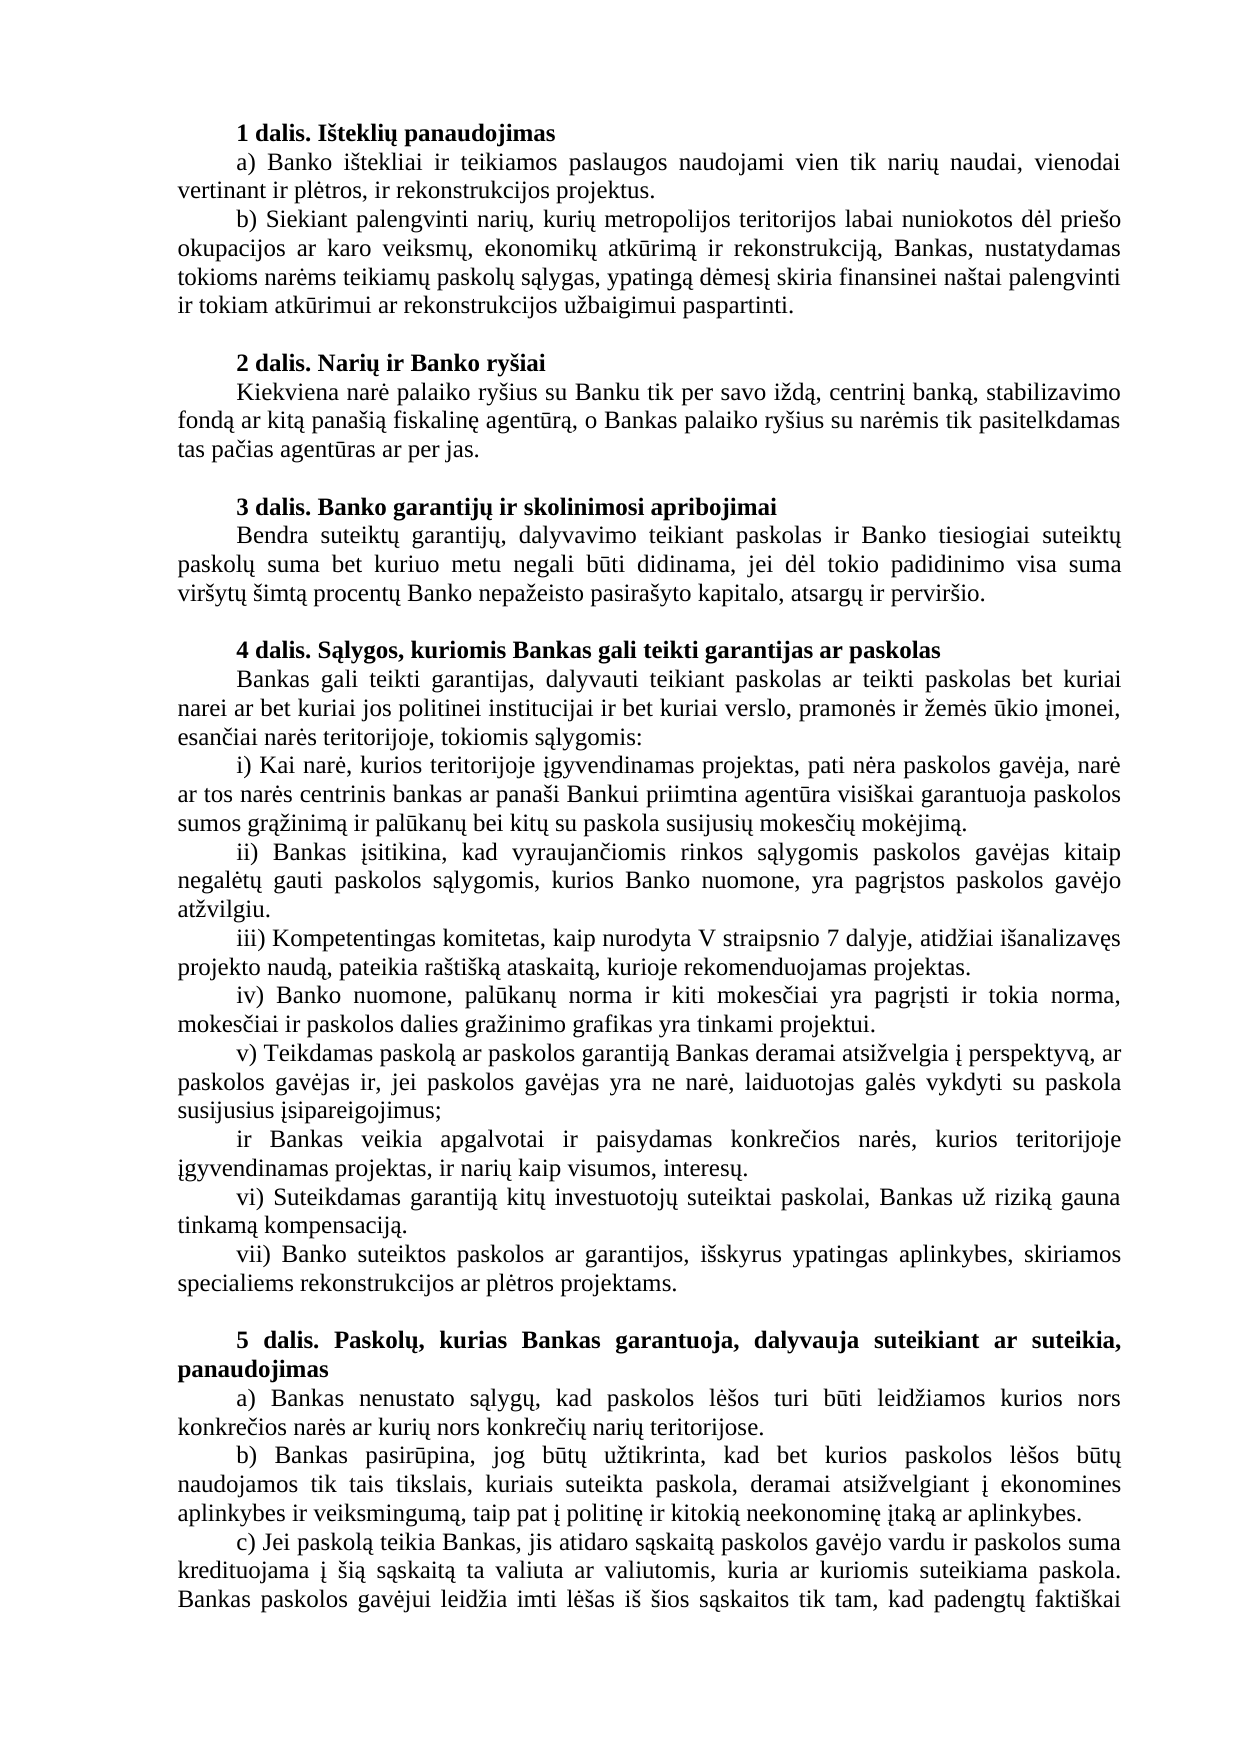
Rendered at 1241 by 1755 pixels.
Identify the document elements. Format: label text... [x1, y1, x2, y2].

text a) Banko ištekliai ir teikiamos paslaugos naudojami vien tik narių naudai, vienodai vertinant ir plėtros, ir rekonstrukcijos projektus. [177, 147, 1122, 204]
text i) Kai narė, kurios teritorijoje įgyvendinamas projektas, pati nėra paskolos gavėja, narė ar tos narės centrinis bankas ar panaši Bankui priimtina agentūra visiškai garantuoja paskolos sumos grąžinimą ir palūkanų bei kitų su paskola susijusių mokesčių mokėjimą. [177, 751, 1122, 837]
text iii) Kompetentingas komitetas, kaip nurodyta V straipsnio 7 dalyje, atidžiai išanalizavęs projekto naudą, pateikia raštišką ataskaitą, kurioje rekomenduojamas projektas. [177, 923, 1122, 981]
text Kiekviena narė palaiko ryšius su Banku tik per savo iždą, centrinį banką, stabilizavimo fondą ar kitą panašią fiskalinę agentūrą, o Bankas palaiko ryšius su narėmis tik pasitelkdamas tas pačias agentūras ar per jas. [177, 377, 1122, 463]
text Bankas gali teikti garantijas, dalyvauti teikiant paskolas ar teikti paskolas bet kuriai narei ar bet kuriai jos politinei institucijai ir bet kuriai verslo, pramonės ir žemės ūkio įmonei, esančiai narės teritorijoje, tokiomis sąlygomis: [177, 664, 1122, 751]
text 2 dalis. Narių ir Banko ryšiai [177, 348, 1122, 377]
text v) Teikdamas paskolą ar paskolos garantiją Bankas deramai atsižvelgia į perspektyvą, ar paskolos gavėjas ir, jei paskolos gavėjas yra ne narė, laiduotojas galės vykdyti su paskola susijusius įsipareigojimus; [177, 1038, 1122, 1124]
text b) Bankas pasirūpina, jog būtų užtikrinta, kad bet kurios paskolos lėšos būtų naudojamos tik tais tikslais, kuriais suteikta paskola, deramai atsižvelgiant į ekonomines aplinkybes ir veiksmingumą, taip pat į politinę ir kitokią neekonominę įtaką ar aplinkybes. [177, 1441, 1122, 1527]
text c) Jei paskolą teikia Bankas, jis atidaro sąskaitą paskolos gavėjo vardu ir paskolos suma kredituojama į šią sąskaitą ta valiuta ar valiutomis, kuria ar kuriomis suteikiama paskola. Bankas paskolos gavėjui leidžia imti lėšas iš šios sąskaitos tik tam, kad padengtų faktiškai [177, 1527, 1122, 1613]
text iv) Banko nuomone, palūkanų norma ir kiti mokesčiai yra pagrįsti ir tokia norma, mokesčiai ir paskolos dalies gražinimo grafikas yra tinkami projektui. [177, 981, 1122, 1038]
text 5 dalis. Paskolų, kurias Bankas garantuoja, dalyvauja suteikiant ar suteikia, panaudojimas [177, 1326, 1122, 1383]
text ii) Bankas įsitikina, kad vyraujančiomis rinkos sąlygomis paskolos gavėjas kitaip negalėtų gauti paskolos sąlygomis, kurios Banko nuomone, yra pagrįstos paskolos gavėjo atžvilgiu. [177, 837, 1122, 923]
text b) Siekiant palengvinti narių, kurių metropolijos teritorijos labai nuniokotos dėl priešo okupacijos ar karo veiksmų, ekonomikų atkūrimą ir rekonstrukciją, Bankas, nustatydamas tokioms narėms teikiamų paskolų sąlygas, ypatingą dėmesį skiria finansinei naštai palengvinti ir tokiam atkūrimui ar rekonstrukcijos užbaigimui paspartinti. [177, 204, 1122, 319]
text a) Bankas nenustato sąlygų, kad paskolos lėšos turi būti leidžiamos kurios nors konkrečios narės ar kurių nors konkrečių narių teritorijose. [177, 1383, 1122, 1441]
text ir Bankas veikia apgalvotai ir paisydamas konkrečios narės, kurios teritorijoje įgyvendinamas projektas, ir narių kaip visumos, interesų. [177, 1124, 1122, 1182]
text 3 dalis. Banko garantijų ir skolinimosi apribojimai [177, 492, 1122, 521]
text vi) Suteikdamas garantiją kitų investuotojų suteiktai paskolai, Bankas už riziką gauna tinkamą kompensaciją. [177, 1182, 1122, 1239]
text vii) Banko suteiktos paskolos ar garantijos, išskyrus ypatingas aplinkybes, skiriamos specialiems rekonstrukcijos ar plėtros projektams. [177, 1239, 1122, 1297]
text 1 dalis. Išteklių panaudojimas [177, 118, 1122, 147]
text 4 dalis. Sąlygos, kuriomis Bankas gali teikti garantijas ar paskolas [177, 636, 1122, 664]
text Bendra suteiktų garantijų, dalyvavimo teikiant paskolas ir Banko tiesiogiai suteiktų paskolų suma bet kuriuo metu negali būti didinama, jei dėl tokio padidinimo visa suma viršytų šimtą procentų Banko nepažeisto pasirašyto kapitalo, atsargų ir perviršio. [177, 521, 1122, 607]
